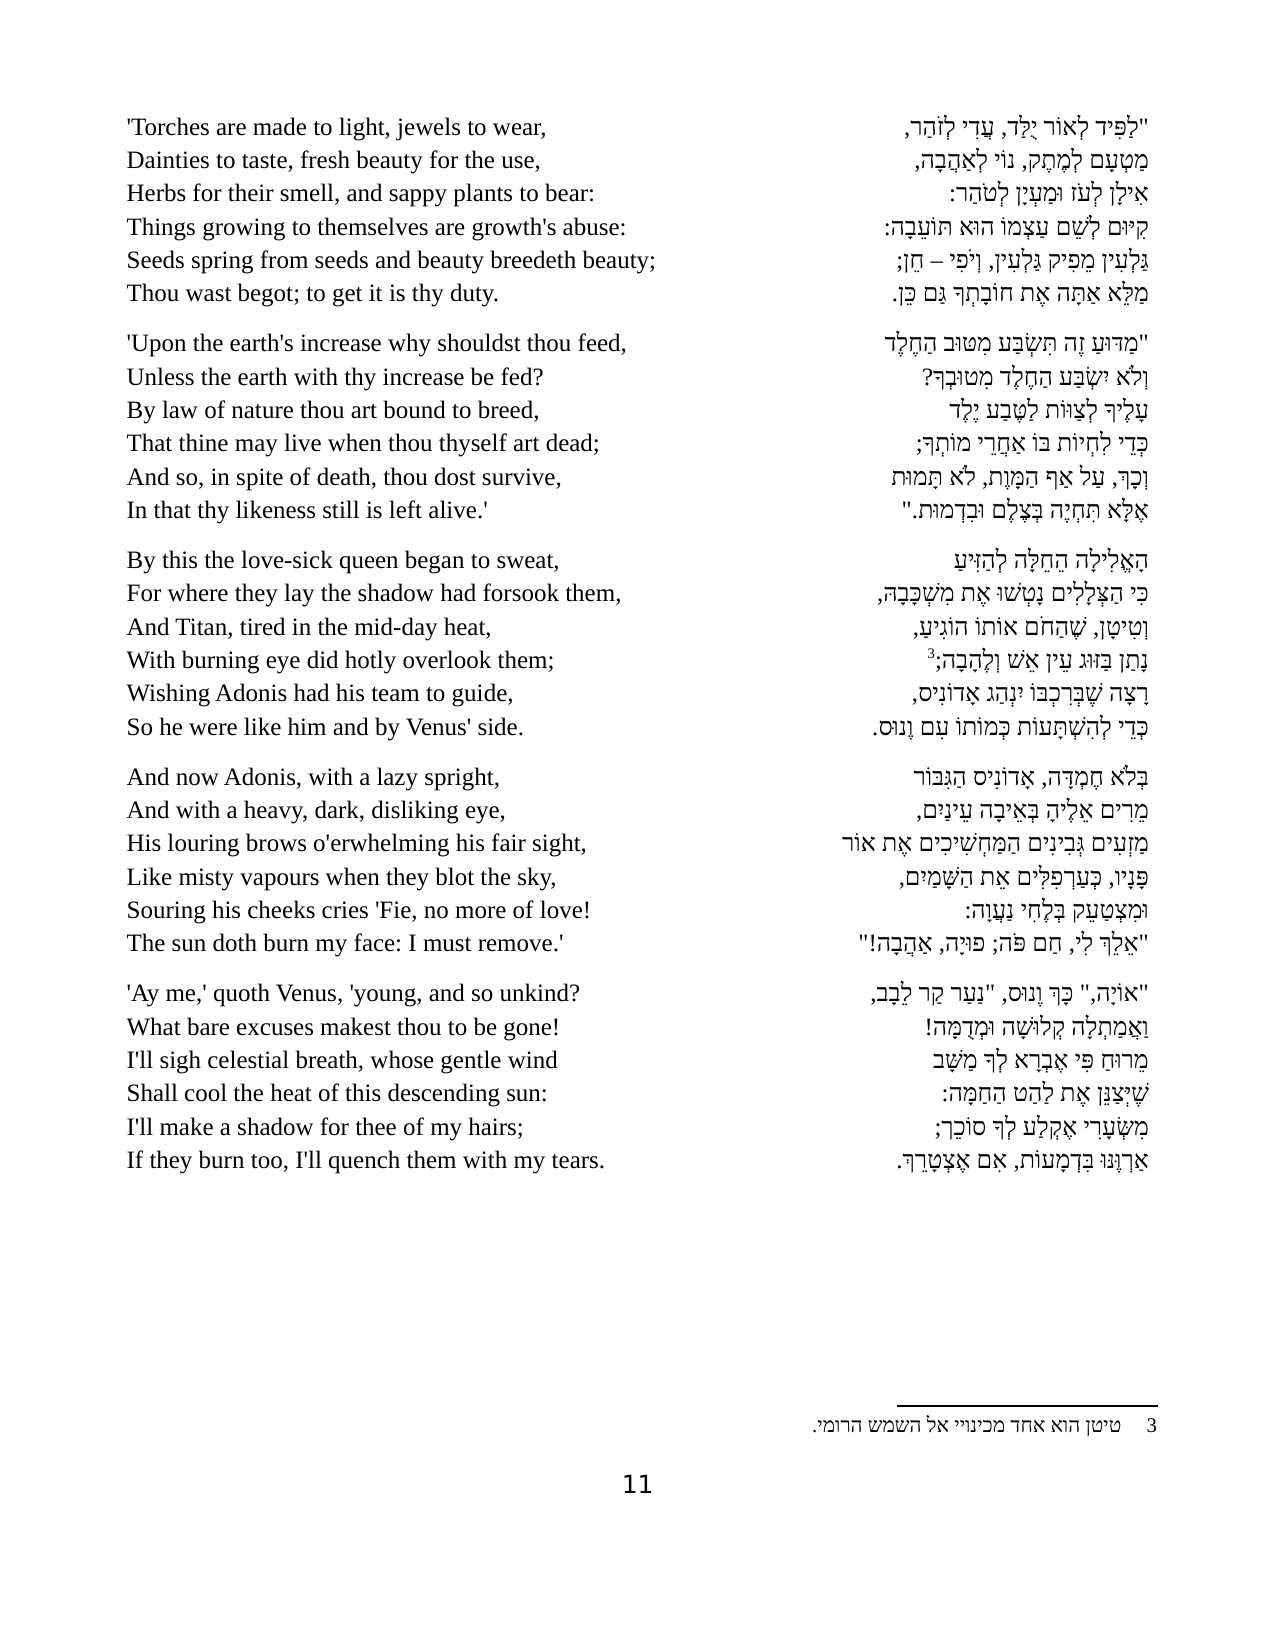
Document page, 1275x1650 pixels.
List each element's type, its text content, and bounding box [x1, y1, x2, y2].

table_cell בְּלֹא חֶמְדָּה, אָדוֹנִיס הַגִּבּוֹר מֵרִים אֵלֶיהָ בְּאֵיבָה עֵינַיִם, מַזְעִים גְּבִינִים הַמַּחְשִׁיכִים אֶת אוֹר פָּנָיו, כְּעַרְפִלִּים אֵת הַשָּׁמַיִם, וּמִצְטַעֵק בְּלֶחִי נַעֲוָה: "אֵלֵךְ לִי, חַם פֹּה; פוּיָה, אַהֲבָה!" [709, 750, 1157, 967]
table_cell 'Torches are made to light, jewels to wear, Dainties to taste, fresh beauty for the use, Herbs for their smell, and sappy plants to bear: Things growing to themselves are growth's abuse: Seeds spring from seeds and beauty breedeth beauty; Thou wast begot; to get it is thy duty. [118, 100, 709, 317]
table_cell 'Upon the earth's increase why shouldst thou feed, Unless the earth with thy increase be fed? By law of nature thou art bound to breed, That thine may live when thou thyself art dead; And so, in spite of death, thou dost survive, In that thy likeness still is left alive.' [118, 317, 709, 533]
table_cell הָאֱלִילָה הֵחֵלָּה לְהַזִּיעַ כִּי הַצְּלָלִים נָטְשׁוּ אֶת מִשְׁכָּבָהּ, וְטִיטָן, שֶׁהַחֹם אוֹתוֹ הוֹגִיעַ, נָתַן בַּזּוּג עֵין אֵשׁ וְלֶהָבָה; רָצָה שֶׁבְּרִכְבּוֹ יִנְהַג אָדוֹנִיס, כְּדֵי לְהִשְׁתָּעוֹת כְּמוֹתוֹ עִם וֶנוּס. [709, 533, 1157, 750]
table_cell And now Adonis, with a lazy spright, And with a heavy, dark, disliking eye, His louring brows o'erwhelming his fair sight, Like misty vapours when they blot the sky, Souring his cheeks cries 'Fie, no more of love! The sun doth burn my face: I must remove.' [118, 750, 709, 967]
table_cell 'Ay me,' quoth Venus, 'young, and so unkind? What bare excuses makest thou to be gone! I'll sigh celestial breath, whose gentle wind Shall cool the heat of this descending sun: I'll make a shadow for thee of my hairs; If they burn too, I'll quench them with my tears. [118, 967, 709, 1183]
table_cell "אוֹיָה," כָּךְ וֶנוּס, "נַעַר קַר לֵבָב, וַאֲמַתְלָה קְלוּשָׁה וּמְדֻמָּה! מֵרוּחַ פִּי אֶבְרָא לְךָ מַשָּׁב שֶׁיְּצַנֵּן אֶת לַהַט הַחַמָּה: מִשְּׂעָרִי אֶקְלַע לְךָ סוֹכֵך; אַרְוֶּנּוּ בִּדְמָעוֹת, אִם אֶצְטָרֵךְ. [709, 967, 1157, 1183]
table_cell "לַפִּיד לְאוֹר יֻלַּד, עֲדִי לְזֹהַר, מַטְעָם לְמֶתֶק, נוֹי לְאַהֲבָה, אִילָן לְעֹז וּמַעְיָן לְטֹהַר: קִיּוּם לְשֵׁם עַצְמוֹ הוּא תּוֹעֵבָה: גַּלְעִין מֵפִיק גַּלְעִין, וְיֹפִי – חֵן; מַלֵּא אַתָּה אֶת חוֹבָתְךָ גַּם כֵּן. [709, 100, 1157, 317]
table_cell By this the love-sick queen began to sweat, For where they lay the shadow had forsook them, And Titan, tired in the mid-day heat, With burning eye did hotly overlook them; Wishing Adonis had his team to guide, So he were like him and by Venus' side. [118, 533, 709, 750]
table_cell "מַדּוּעַ זֶה תִּשְׂבַּע מִטּוּב הַחֶלֶד וְלֹא יִשְׂבַּע הַחֶלֶד מִטוּבְךָ? עָלֶיךָ לְצַוּוֹת לַטֶּבַע יֶלֶד כְּדֵי לִחְיוֹת בּוֹ אַחֲרֵי מוֹתְךָ; וְכָךְ, עַל אַף הַמָּוֶת, לֹא תָּמוּת אֶלָּא תִּחְיֶה בְּצֶלֶם וּבִדְמוּת." [709, 317, 1157, 533]
